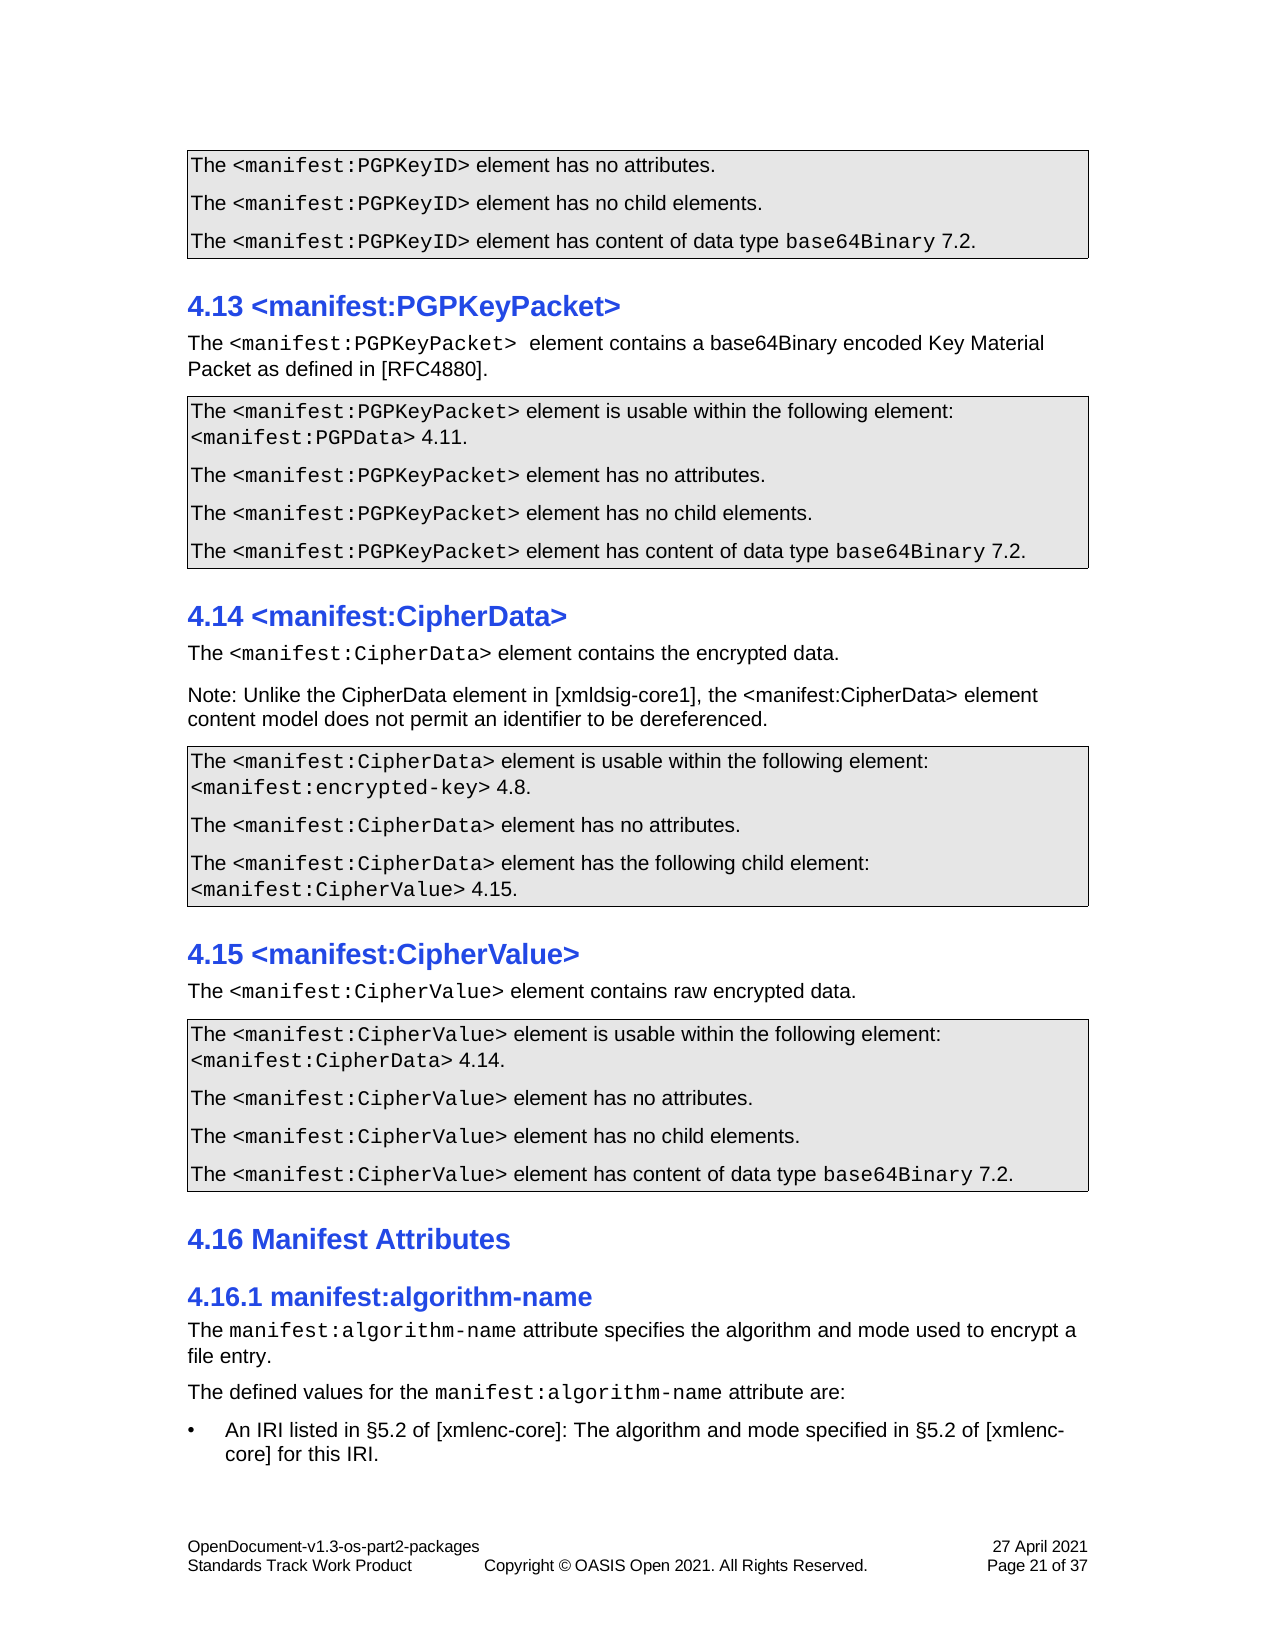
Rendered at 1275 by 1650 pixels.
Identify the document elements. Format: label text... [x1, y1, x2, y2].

list The <manifest:CipherData> element has no attributes. [188, 810, 1088, 839]
subtitle <manifest:CipherValue> [187, 937, 1088, 970]
subtitle manifest:algorithm-name [187, 1281, 1088, 1312]
list The <manifest:PGPKeyPacket> element has no attributes. [188, 459, 1088, 488]
list The <manifest:CipherValue> element has no attributes. [188, 1083, 1088, 1112]
list The <manifest:PGPKeyPacket> element has no child elements. [188, 497, 1088, 527]
text The <manifest:CipherData> element contains the encrypted data. [187, 641, 1088, 667]
subtitle <manifest:PGPKeyPacket> [187, 289, 1088, 323]
list The <manifest:CipherData> element is usable within the following element: <manifest:encrypted-key> 4.8. [188, 747, 1088, 801]
list The <manifest:PGPKeyPacket> element is usable within the following element: <manifest:PGPData> 4.11. [188, 397, 1088, 451]
text The <manifest:CipherValue> element contains raw encrypted data. [187, 979, 1088, 1005]
list The <manifest:CipherValue> element has content of data type base64Binary 7.2. [188, 1159, 1088, 1191]
list The <manifest:PGPKeyID> element has no attributes. [188, 151, 1088, 179]
list The <manifest:CipherValue> element is usable within the following element: <manifest:CipherData> 4.14. [188, 1020, 1088, 1074]
subtitle <manifest:CipherData> [187, 599, 1088, 632]
list The <manifest:PGPKeyID> element has no child elements. [188, 188, 1088, 217]
list An IRI listed in §5.2 of [xmlenc-core]: The algorithm and mode specified in §5.2 of [xmlenc-core] for this IRI. [187, 1418, 1088, 1466]
text The <manifest:PGPKeyPacket> element contains a base64Binary encoded Key Material Packet as defined in [RFC4880]. [187, 331, 1088, 381]
text Note: Unlike the CipherData element in [xmldsig-core1], the <manifest:CipherData> element content model does not permit an identifier to be dereferenced. [187, 683, 1088, 731]
list The <manifest:CipherValue> element has no child elements. [188, 1121, 1088, 1150]
text The manifest:algorithm-name attribute specifies the algorithm and mode used to encrypt a file entry. [187, 1318, 1088, 1368]
list The <manifest:PGPKeyPacket> element has content of data type base64Binary 7.2. [188, 536, 1088, 568]
subtitle Manifest Attributes [187, 1222, 1088, 1256]
list The <manifest:CipherData> element has the following child element: <manifest:CipherValue> 4.15. [188, 848, 1088, 906]
text The defined values for the manifest:algorithm-name attribute are: [187, 1380, 1088, 1406]
list The <manifest:PGPKeyID> element has content of data type base64Binary 7.2. [188, 226, 1088, 258]
